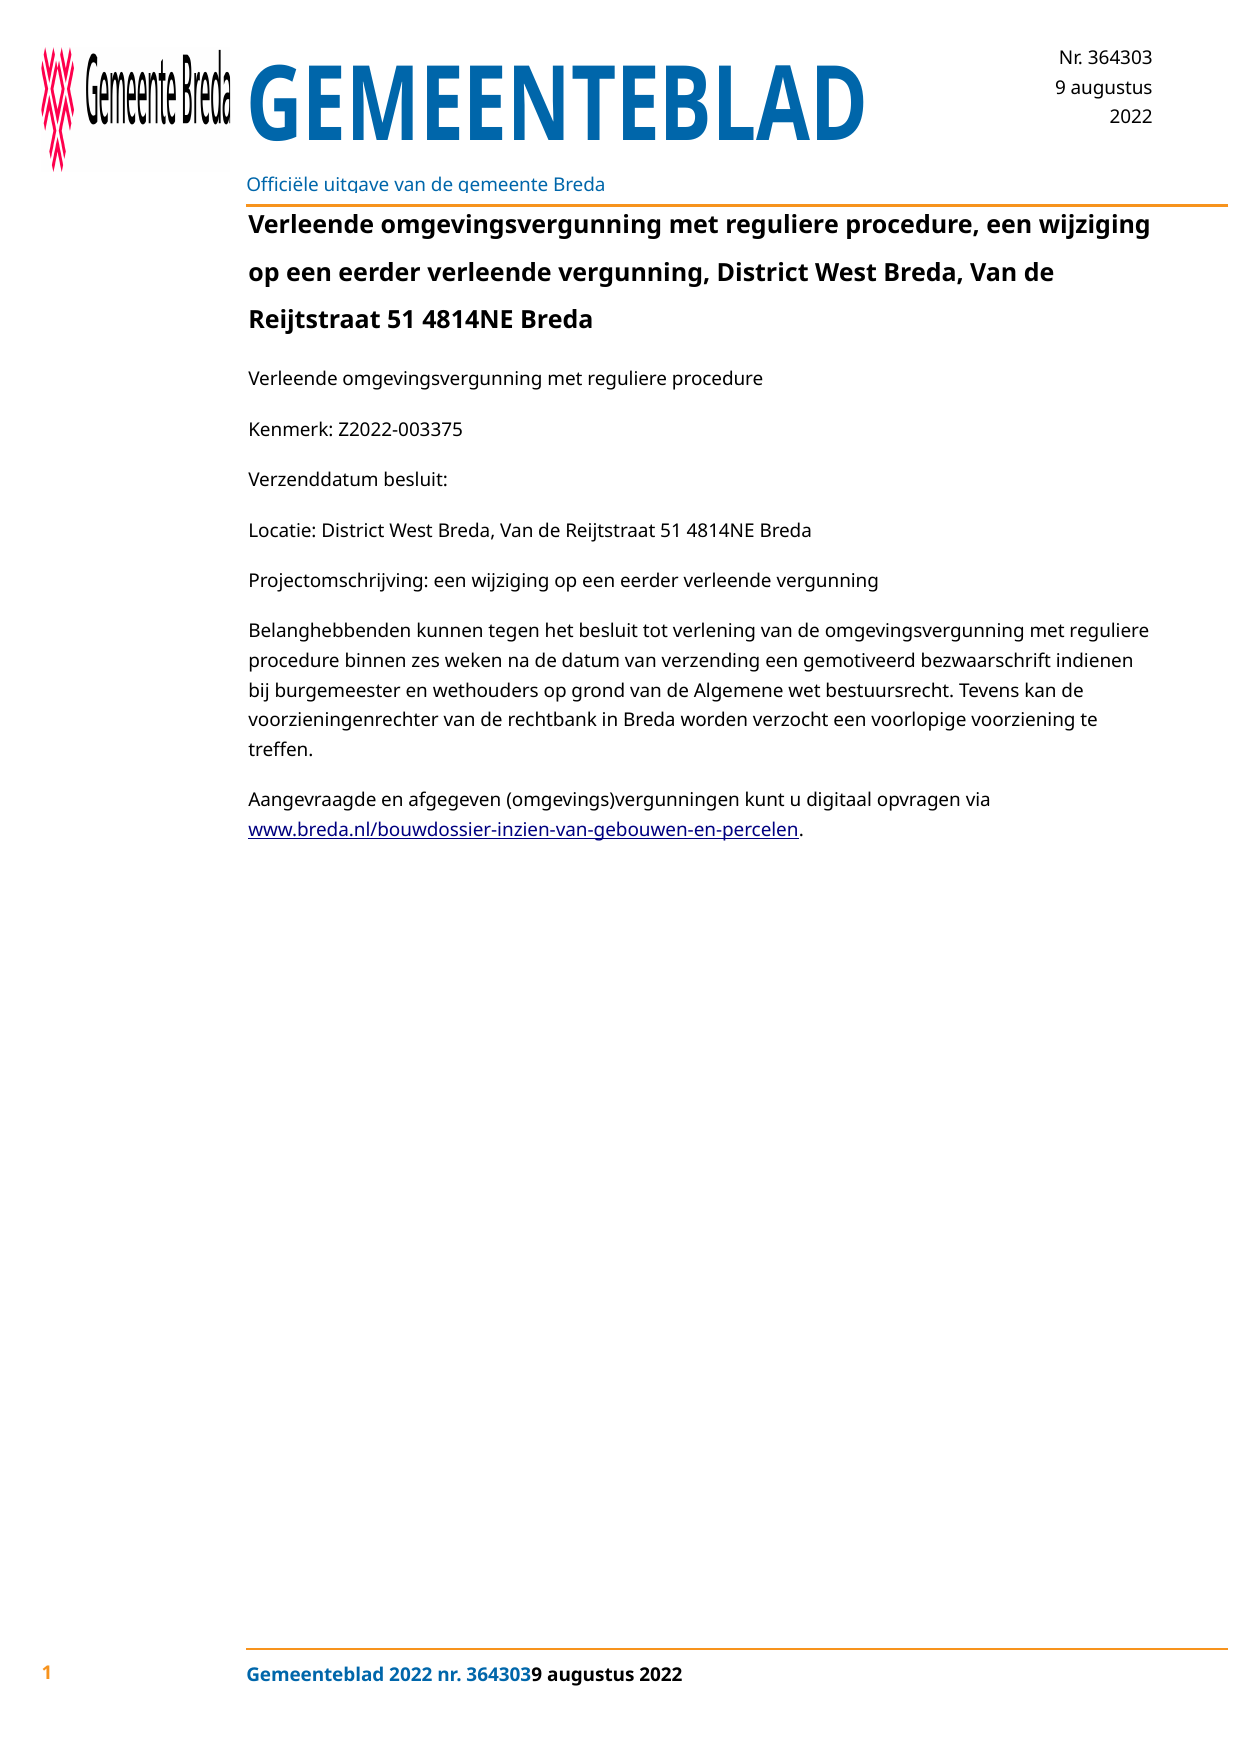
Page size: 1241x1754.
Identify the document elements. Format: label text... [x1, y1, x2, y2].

text Locatie: District West Breda, Van de Reijtstraat 51 4814NE Breda [248, 517, 1152, 542]
text Verzenddatum besluit: [248, 466, 1152, 492]
picture [41, 47, 231, 172]
text Kenmerk: Z2022-003375 [248, 416, 1152, 442]
text Belanghebbenden kunnen tegen het besluit tot verlening van de omgevingsvergunning met reguliere procedure binnen zes weken na de datum van verzending een gemotiveerd bezwaarschrift indienen bij burgemeester en wethouders op grond van de Algemene wet bestuursrecht. Tevens kan de voorzieningenrechter van de rechtbank in Breda worden verzocht een voorlopige voorziening te treffen. [248, 618, 1152, 762]
text Aangevraagde en afgegeven (omgevings)vergunningen kunt u digitaal opvragen via www.breda.nl/bouwdossier-inzien-van-gebouwen-en-percelen. [248, 786, 1152, 842]
text Verleende omgevingsvergunning met reguliere procedure [248, 366, 1152, 391]
text Verleende omgevingsvergunning met reguliere procedure, een wijziging op een eerder verleende vergunning, District West Breda, Van de Reijtstraat 51 4814NE Breda [248, 207, 1152, 336]
text Projectomschrijving: een wijziging op een eerder verleende vergunning [248, 567, 1152, 593]
